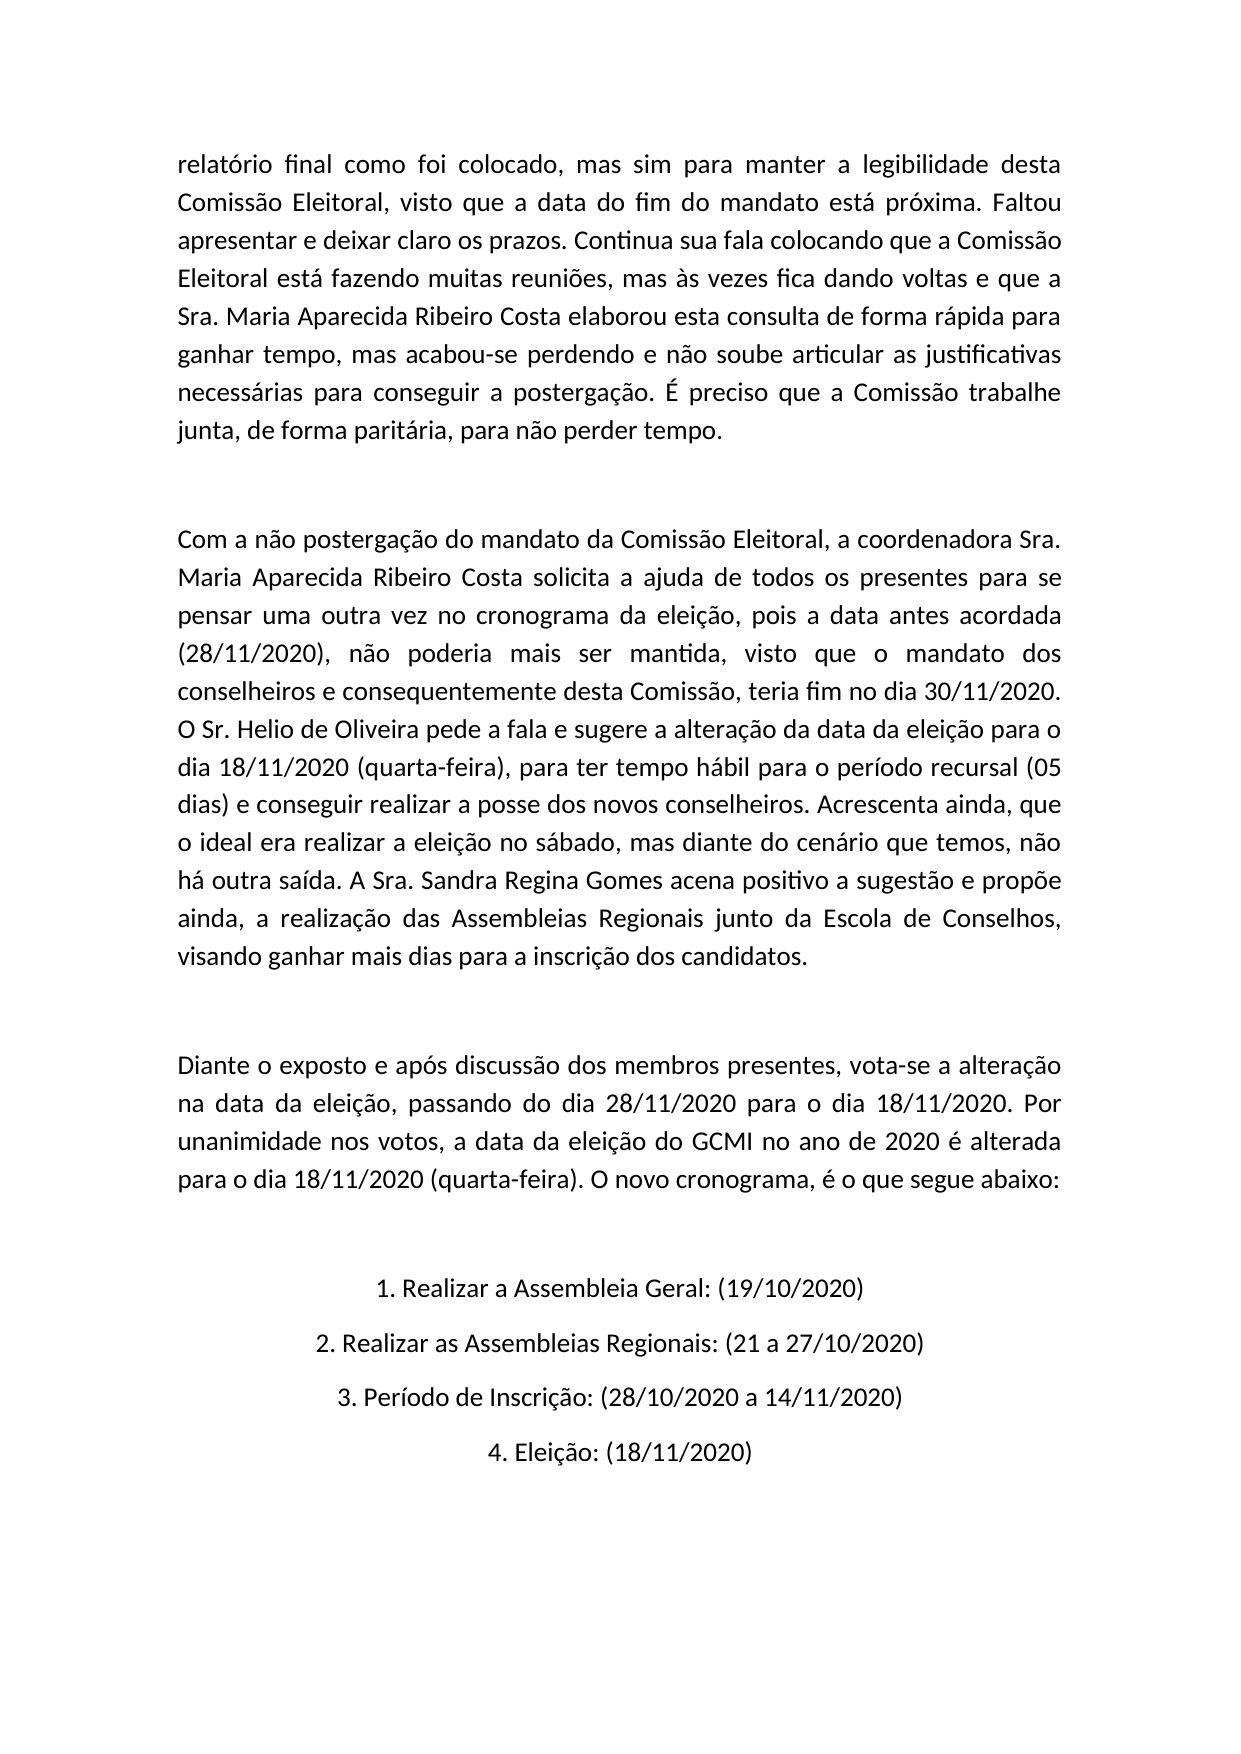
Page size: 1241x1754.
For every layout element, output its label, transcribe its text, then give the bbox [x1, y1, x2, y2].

text relatório final como foi colocado, mas sim para manter a legibilidade desta Comissão Eleitoral, visto que a data do fim do mandato está próxima. Faltou apresentar e deixar claro os prazos. Continua sua fala colocando que a Comissão Eleitoral está fazendo muitas reuniões, mas às vezes fica dando voltas e que a Sra. Maria Aparecida Ribeiro Costa elaborou esta consulta de forma rápida para ganhar tempo, mas acabou-se perdendo e não soube articular as justificativas necessárias para conseguir a postergação. É preciso que a Comissão trabalhe junta, de forma paritária, para não perder tempo. [177, 148, 1063, 446]
text 4. Eleição: (18/11/2020) [177, 1435, 1063, 1468]
text Com a não postergação do mandato da Comissão Eleitoral, a coordenadora Sra. Maria Aparecida Ribeiro Costa solicita a ajuda de todos os presentes para se pensar uma outra vez no cronograma da eleição, pois a data antes acordada (28/11/2020), não poderia mais ser mantida, visto que o mandato dos conselheiros e consequentemente desta Comissão, teria fim no dia 30/11/2020. O Sr. Helio de Oliveira pede a fala e sugere a alteração da data da eleição para o dia 18/11/2020 (quarta-feira), para ter tempo hábil para o período recursal (05 dias) e conseguir realizar a posse dos novos conselheiros. Acrescenta ainda, que o ideal era realizar a eleição no sábado, mas diante do cenário que temos, não há outra saída. A Sra. Sandra Regina Gomes acena positivo a sugestão e propõe ainda, a realização das Assembleias Regionais junto da Escola de Conselhos, visando ganhar mais dias para a inscrição dos candidatos. [177, 522, 1063, 972]
text 1. Realizar a Assembleia Geral: (19/10/2020) [177, 1271, 1063, 1304]
text 2. Realizar as Assembleias Regionais: (21 a 27/10/2020) [177, 1326, 1063, 1359]
text 3. Período de Inscrição: (28/10/2020 a 14/11/2020) [177, 1381, 1063, 1413]
text Diante o exposto e após discussão dos membros presentes, vota-se a alteração na data da eleição, passando do dia 28/11/2020 para o dia 18/11/2020. Por unanimidade nos votos, a data da eleição do GCMI no ano de 2020 é alterada para o dia 18/11/2020 (quarta-feira). O novo cronograma, é o que segue abaixo: [177, 1048, 1063, 1195]
